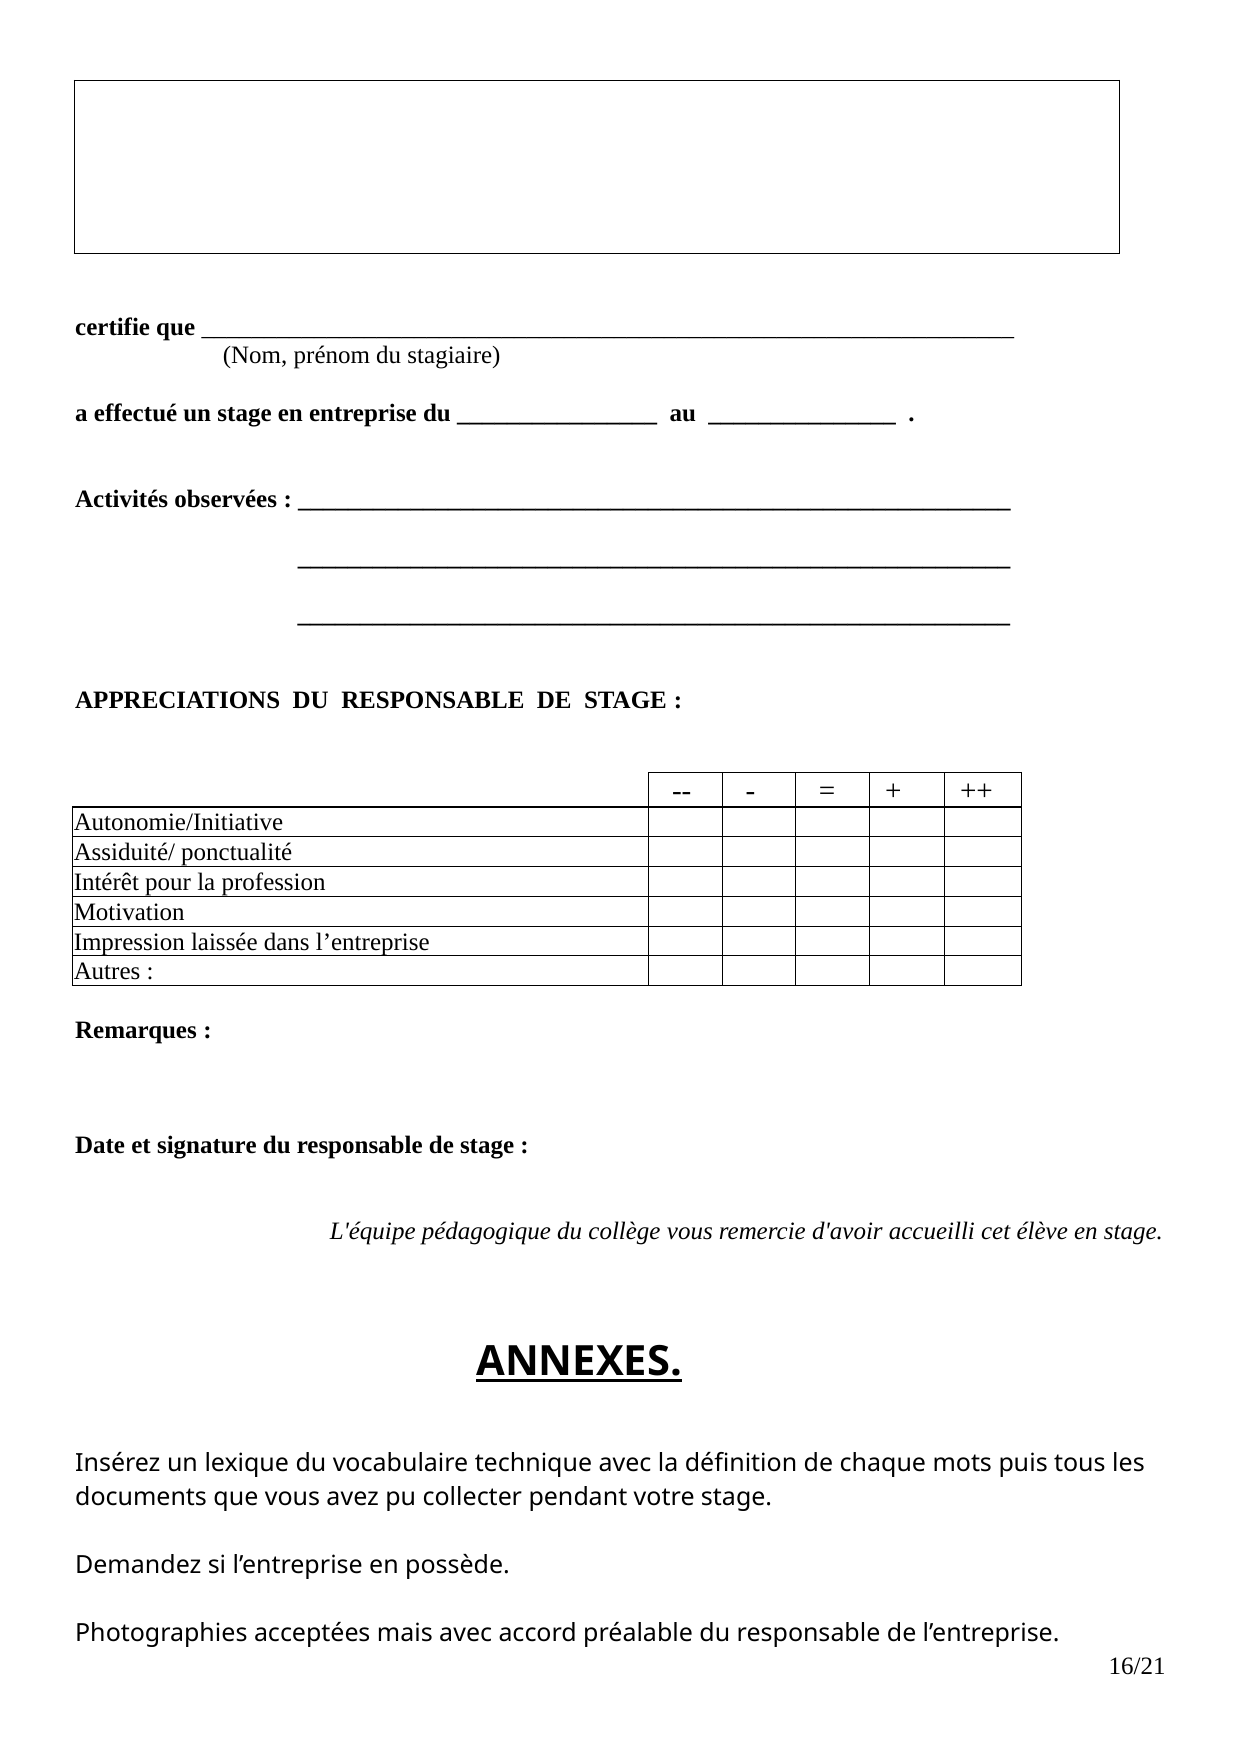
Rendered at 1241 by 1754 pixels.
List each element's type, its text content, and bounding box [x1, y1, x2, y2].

text Date et signature du responsable de stage : [75, 1130, 1165, 1159]
table_cell [796, 897, 869, 926]
table_cell [945, 837, 1021, 866]
table_cell [870, 867, 944, 896]
table_cell [723, 956, 795, 985]
table_cell [723, 927, 795, 955]
text _________________________________________________________ [222, 599, 1165, 628]
table_cell [945, 808, 1021, 836]
text Insérez un lexique du vocabulaire technique avec la définition de chaque mots puis tous les documents que vous avez pu collecter pendant votre stage. [75, 1445, 1165, 1513]
table_header [73, 772, 648, 806]
table_header -- [649, 773, 722, 806]
table_cell [649, 956, 722, 985]
text ANNEXES. [370, 1331, 1165, 1388]
table_cell [796, 808, 869, 836]
table_cell [870, 808, 944, 836]
table_cell [945, 897, 1021, 926]
table_cell Assiduité/ ponctualité [73, 837, 648, 866]
table_cell [870, 837, 944, 866]
text Activités observées : _________________________________________________________ [75, 484, 1165, 513]
table_header [75, 81, 1119, 253]
table_cell [649, 897, 722, 926]
table_cell [796, 867, 869, 896]
table_cell [870, 927, 944, 955]
text Demandez si l’entreprise en possède. [75, 1547, 1165, 1581]
table_cell [723, 808, 795, 836]
text (Nom, prénom du stagiaire) [75, 341, 1165, 369]
table_cell Intérêt pour la profession [73, 867, 648, 896]
table_cell Impression laissée dans l’entreprise [73, 927, 648, 955]
table_cell [649, 808, 722, 836]
text APPRECIATIONS DU RESPONSABLE DE STAGE : [75, 686, 1165, 714]
table_cell [796, 837, 869, 866]
table_cell Autonomie/Initiative [73, 808, 648, 836]
table_header = [796, 773, 869, 806]
table_cell [723, 837, 795, 866]
table_cell [870, 897, 944, 926]
text _________________________________________________________ [75, 542, 1165, 571]
table_header ++ [945, 773, 1021, 806]
table_cell Motivation [73, 897, 648, 926]
table_cell [723, 867, 795, 896]
text L'équipe pédagogique du collège vous remercie d'avoir accueilli cet élève en stage. [75, 1216, 1165, 1245]
table_cell [796, 927, 869, 955]
text Remarques : [75, 1015, 1165, 1044]
table_cell [945, 927, 1021, 955]
text certifie que _________________________________________________________________ [75, 312, 1165, 341]
table_cell [945, 956, 1021, 985]
table_cell [870, 956, 944, 985]
table_header - [723, 773, 795, 806]
table_cell [945, 867, 1021, 896]
table_cell [649, 867, 722, 896]
table_cell Autres : [73, 956, 648, 985]
table_cell [796, 956, 869, 985]
table_header + [870, 773, 944, 806]
table_cell [649, 927, 722, 955]
text a effectué un stage en entreprise du ________________ au _______________ . [75, 398, 1165, 427]
text Photographies acceptées mais avec accord préalable du responsable de l’entreprise. [75, 1615, 1165, 1649]
table_cell [723, 897, 795, 926]
table_cell [649, 837, 722, 866]
